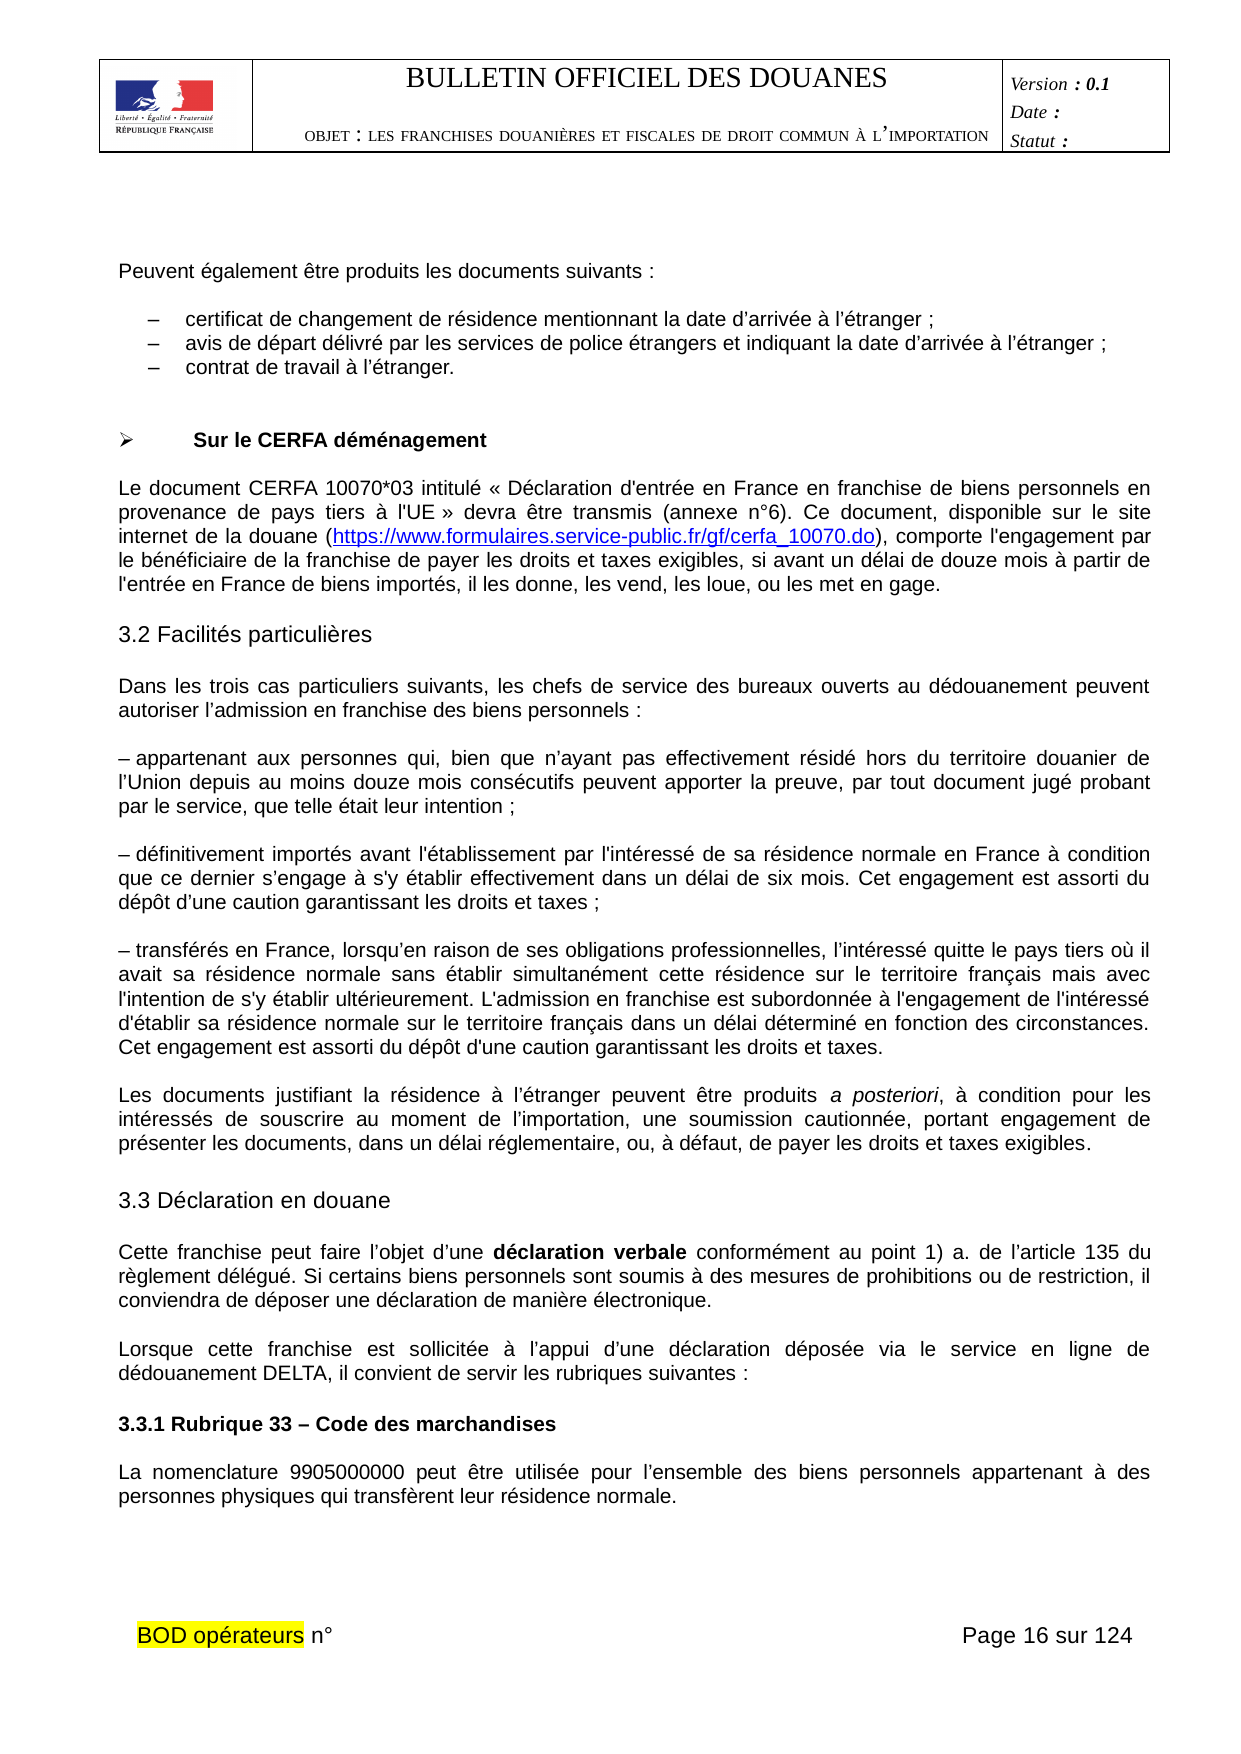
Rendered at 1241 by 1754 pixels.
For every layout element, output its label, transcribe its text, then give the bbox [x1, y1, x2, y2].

list Dans les trois cas particuliers suivants, les chefs de service des bureaux ouverts au dédouanement peuvent autoriser l’admission en franchise des biens personnels : [118, 674, 1152, 722]
text Lorsque cette franchise est sollicitée à l’appui d’une déclaration déposée via le service en ligne de dédouanement DELTA, il convient de servir les rubriques suivantes : [118, 1336, 1152, 1384]
text – transférés en France, lorsqu’en raison de ses obligations professionnelles, l’intéressé quitte le pays tiers où il avait sa résidence normale sans établir simultanément cette résidence sur le territoire français mais avec l'intention de s'y établir ultérieurement. L'admission en franchise est subordonnée à l'engagement de l'intéressé d'établir sa résidence normale sur le territoire français dans un délai déterminé en fonction des circonstances. Cet engagement est assorti du dépôt d'une caution garantissant les droits et taxes. [118, 938, 1152, 1059]
text La nomenclature 9905000000 peut être utilisée pour l’ensemble des biens personnels appartenant à des personnes physiques qui transfèrent leur résidence normale. [118, 1460, 1152, 1508]
text Cette franchise peut faire l’objet d’une déclaration verbale conformément au point 1) a. de l’article 135 du règlement délégué. Si certains biens personnels sont soumis à des mesures de prohibitions ou de restriction, il conviendra de déposer une déclaration de manière électronique. [118, 1240, 1152, 1312]
text Peuvent également être produits les documents suivants : [118, 259, 1089, 283]
text – définitivement importés avant l'établissement par l'intéressé de sa résidence normale en France à condition que ce dernier s’engage à s'y établir effectivement dans un délai de six mois. Cet engagement est assorti du dépôt d’une caution garantissant les droits et taxes ; [118, 842, 1152, 914]
text 3.3 Déclaration en douane [118, 1186, 1089, 1213]
text 3.3.1 Rubrique 33 – Code des marchandises [118, 1412, 1089, 1436]
list Les documents justifiant la résidence à l’étranger peuvent être produits a posteriori, à condition pour les intéressés de souscrire au moment de l’importation, une soumission cautionnée, portant engagement de présenter les documents, dans un délai réglementaire, ou, à défaut, de payer les droits et taxes exigibles. [118, 1083, 1152, 1155]
picture [93, 66, 238, 156]
text – appartenant aux personnes qui, bien que n’ayant pas effectivement résidé hors du territoire douanier de l’Union depuis au moins douze mois consécutifs peuvent apporter la preuve, par tout document jugé probant par le service, que telle était leur intention ; [118, 746, 1152, 818]
text 3.2 Facilités particulières [118, 620, 1152, 647]
text Le document CERFA 10070*03 intitulé « Déclaration d'entrée en France en franchise de biens personnels en provenance de pays tiers à l'UE » devra être transmis (annexe n°6). Ce document, disponible sur le site internet de la douane (https://www.formulaires.service-public.fr/gf/cerfa_10070.do), comporte l'engagement par le bénéficiaire de la franchise de payer les droits et taxes exigibles, si avant un délai de douze mois à partir de l'entrée en France de biens importés, il les donne, les vend, les loue, ou les met en gage. [118, 476, 1152, 596]
list contrat de travail à l’étranger. [148, 355, 1089, 379]
list certificat de changement de résidence mentionnant la date d’arrivée à l’étranger ; [148, 307, 1152, 331]
list avis de départ délivré par les services de police étrangers et indiquant la date d’arrivée à l’étranger ; [148, 331, 1152, 355]
picture [100, 66, 238, 151]
list Sur le CERFA déménagement [118, 427, 1089, 452]
